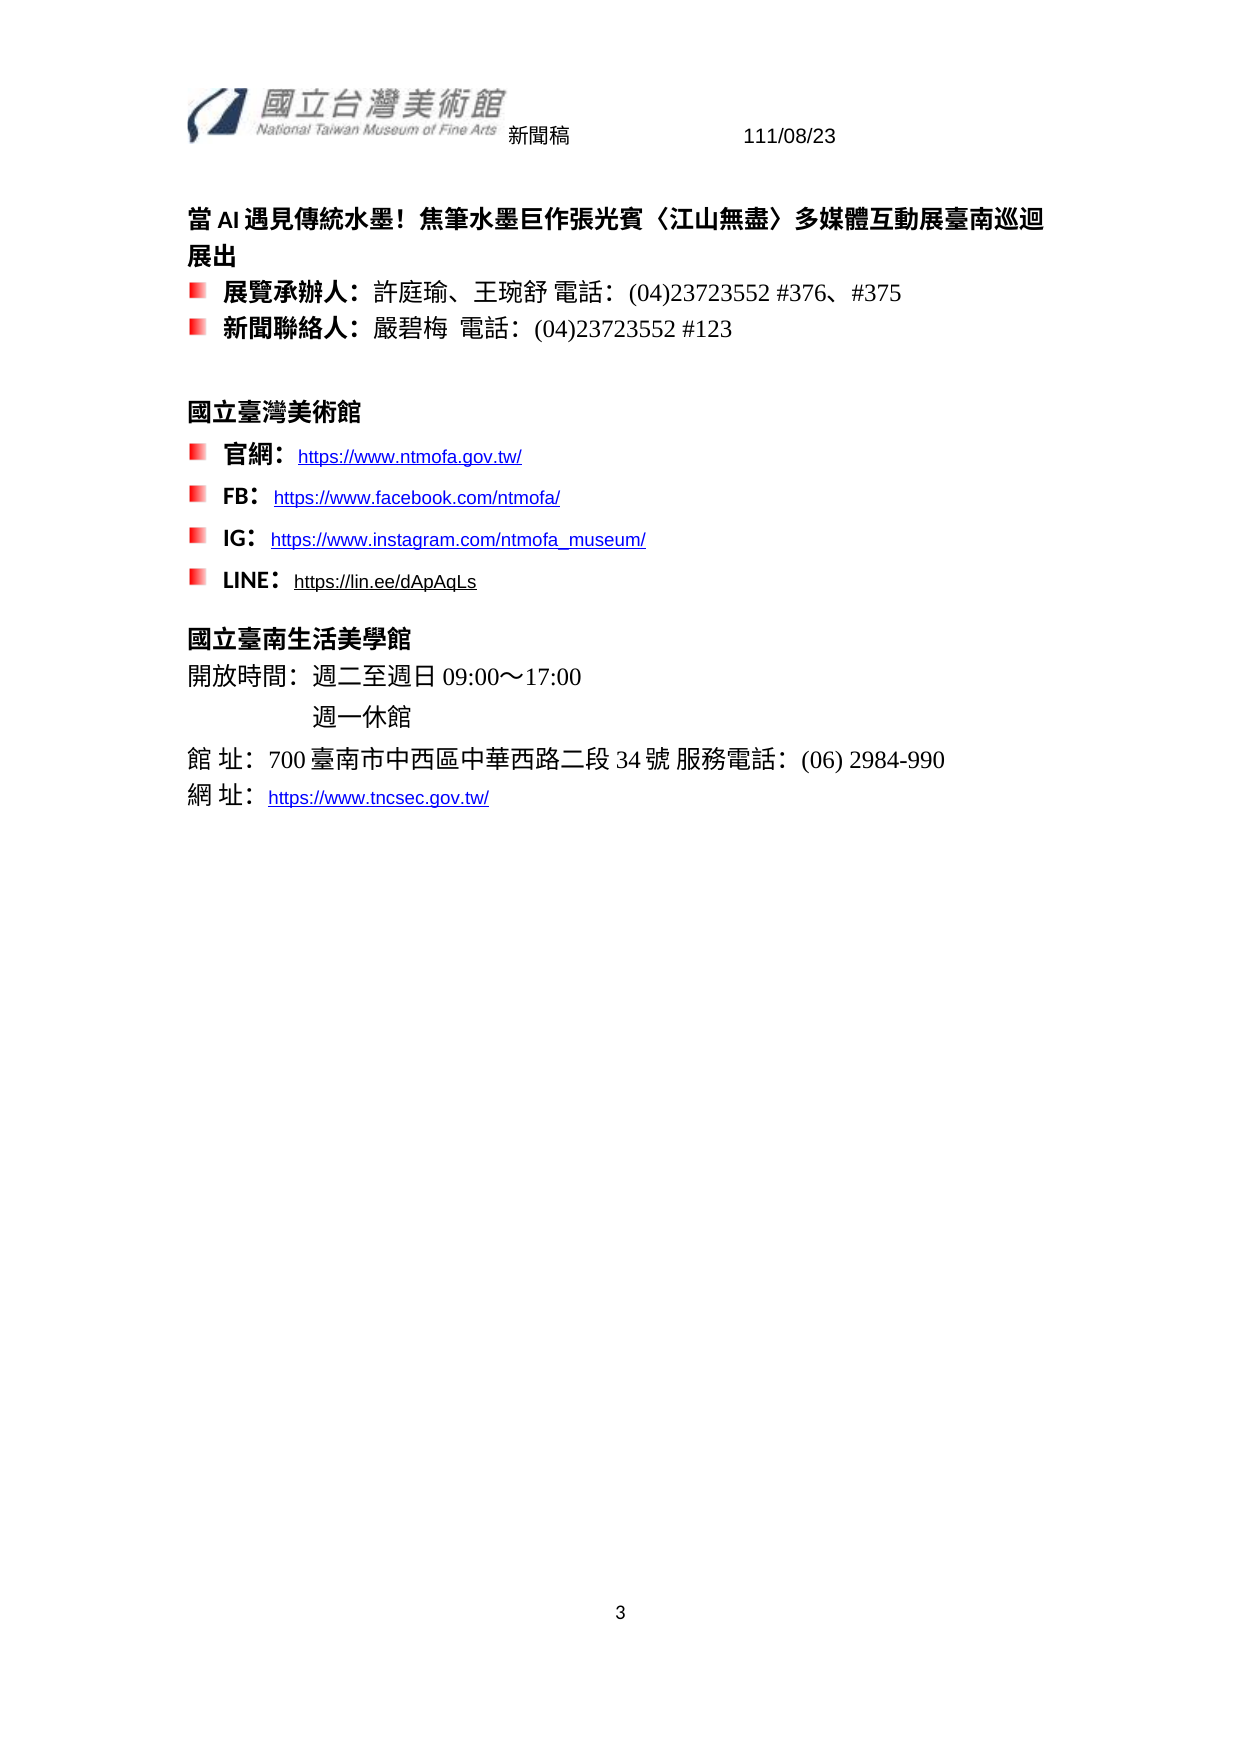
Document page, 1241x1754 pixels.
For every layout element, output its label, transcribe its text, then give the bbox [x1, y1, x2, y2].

picture [188, 567, 208, 587]
text 館 址：700臺南市中西區中華西路二段34號 服務電話：(06) 2984-990 [187, 739, 1053, 776]
picture [187, 88, 508, 144]
list LINE：https://lin.ee/dApAqLs [187, 559, 1053, 595]
text 國立臺南生活美學館 [187, 620, 1053, 656]
text 網 址：https://www.tncsec.gov.tw/ [187, 776, 1053, 812]
text 週一休館 [187, 698, 1053, 734]
list FB：https://www.facebook.com/ntmofa/ [187, 476, 1053, 512]
list 新聞聯絡人：嚴碧梅 電話：(04)23723552 #123 [187, 309, 1053, 345]
text 開放時間：週二至週日09:00～17:00 [187, 656, 1053, 692]
picture [188, 526, 208, 545]
picture [188, 442, 208, 462]
list 展覽承辦人：許庭瑜、王琬舒 電話：(04)23723552 #376、#375 [187, 272, 1053, 309]
picture [188, 281, 208, 300]
text 國立臺灣美術館 [187, 392, 1053, 429]
list IG：https://www.instagram.com/ntmofa_museum/ [187, 517, 1053, 554]
picture [188, 317, 208, 337]
list 官網：https://www.ntmofa.gov.tw/ [187, 434, 1053, 470]
text 當AI遇見傳統水墨！焦筆水墨巨作張光賓〈江山無盡〉多媒體互動展臺南巡迴展出 [187, 200, 1053, 272]
picture [188, 484, 208, 504]
